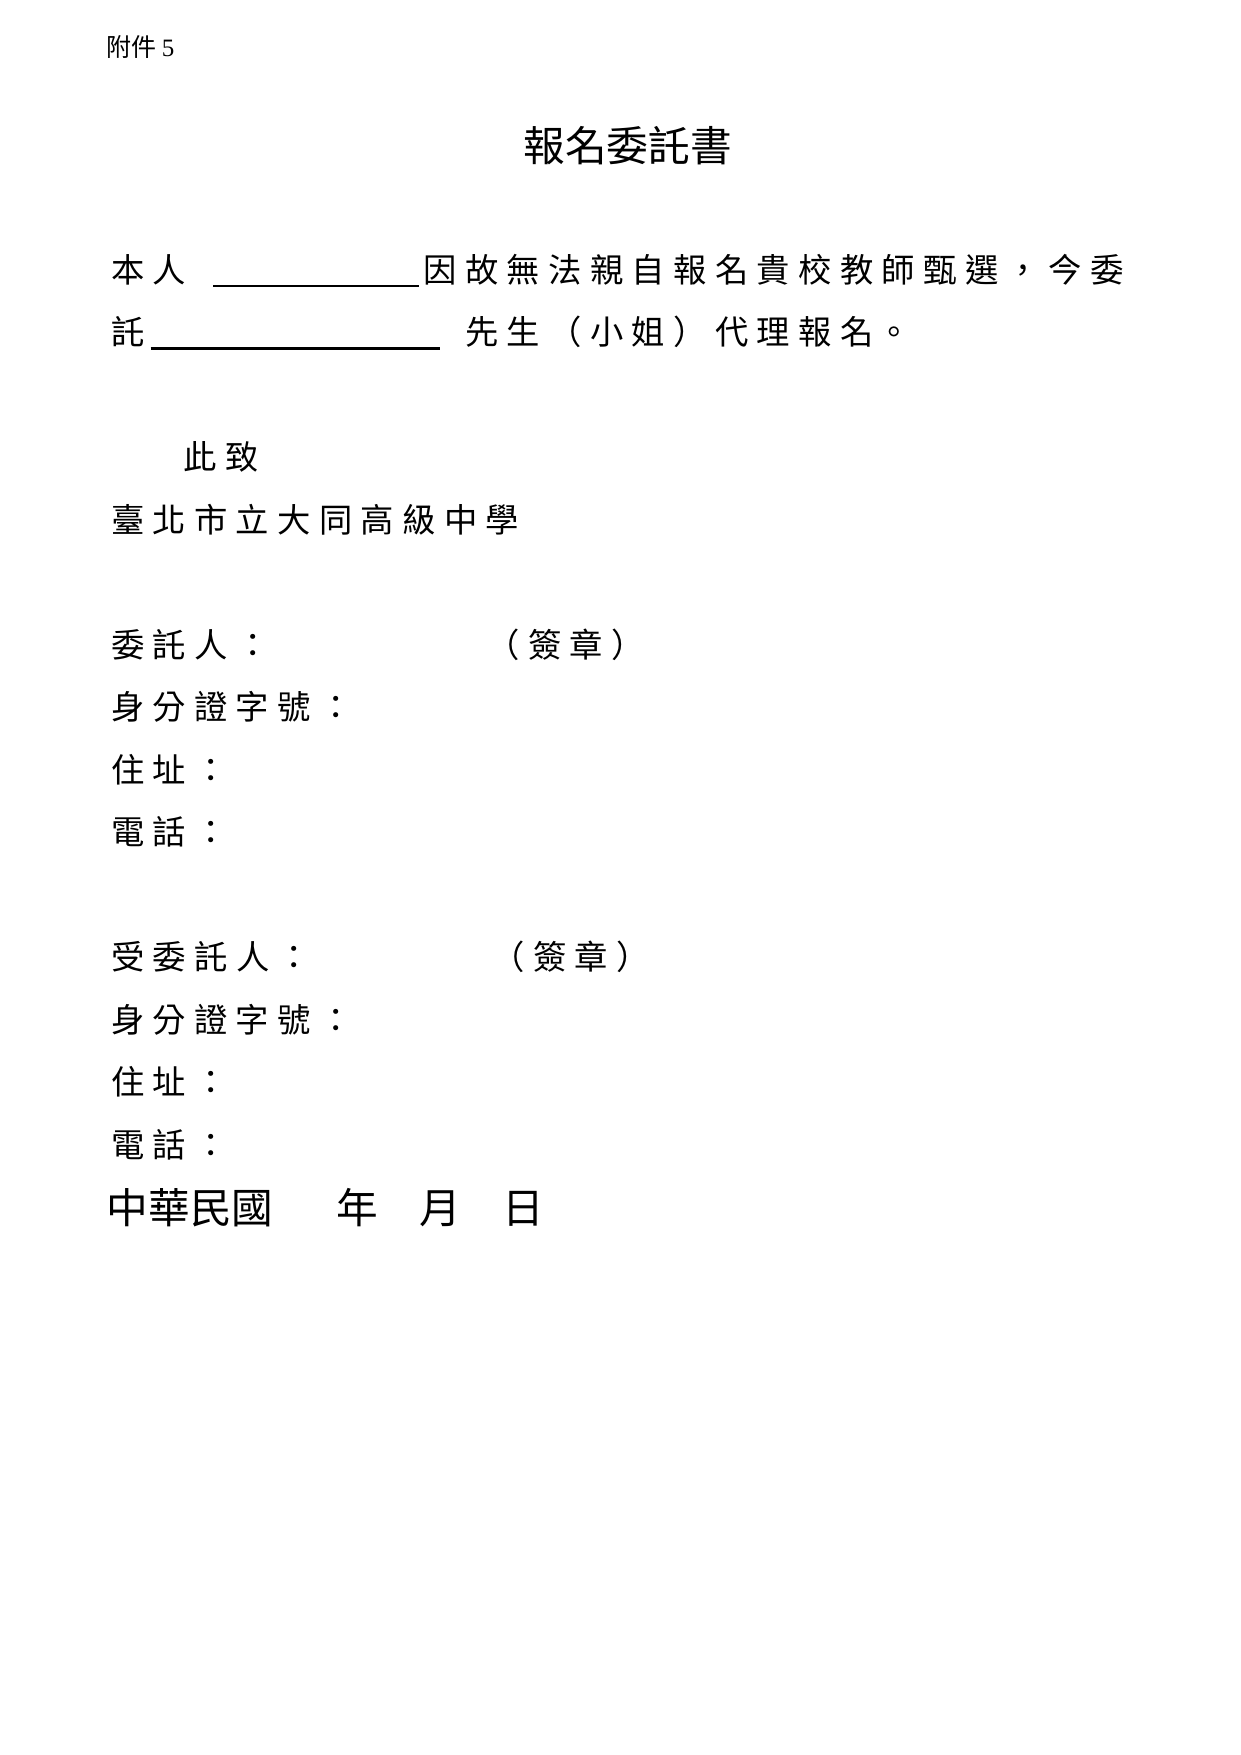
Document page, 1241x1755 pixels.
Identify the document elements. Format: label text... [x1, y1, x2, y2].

text 住址： [107, 726, 1148, 789]
text 臺北市立大同高級中學 [107, 476, 1148, 539]
text 身分證字號： [107, 976, 1148, 1039]
text 此致 [107, 414, 1148, 476]
text 本人 因故無法親自報名貴校教師甄選，今委託 先生（小姐）代理報名。 [107, 226, 1148, 351]
text 住址： [107, 1039, 1148, 1101]
text 中華民國 年 月 日 [107, 1164, 1148, 1226]
text 報名委託書 [107, 101, 1148, 164]
text 附件5 [107, 27, 1148, 64]
text 電話： [107, 789, 1148, 851]
text 電話： [107, 1101, 1148, 1164]
text 受委託人： （簽章） [107, 914, 1148, 976]
text 委託人： （簽章） [107, 601, 1148, 664]
text 身分證字號： [107, 664, 1148, 726]
